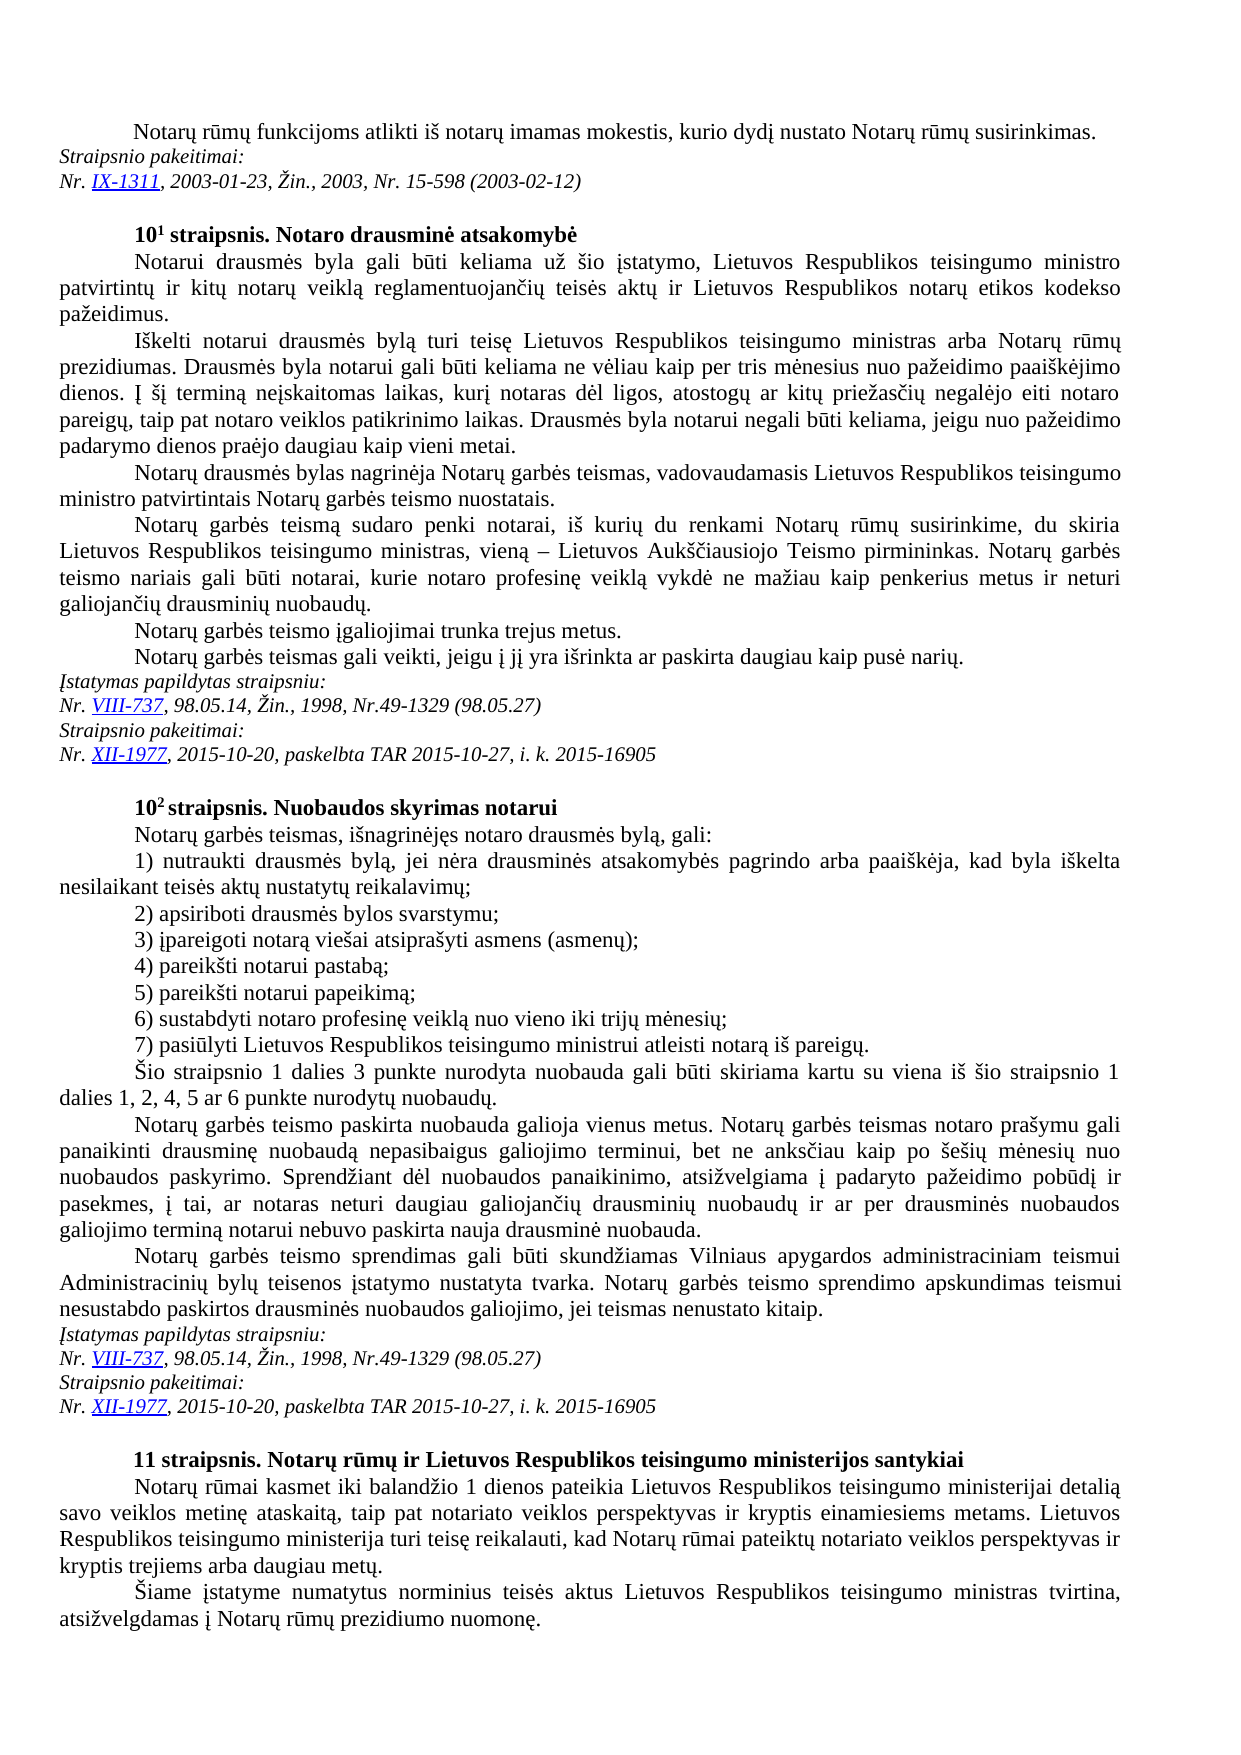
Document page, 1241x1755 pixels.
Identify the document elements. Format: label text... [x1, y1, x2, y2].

text Nr. IX-1311, 2003-01-23, Žin., 2003, Nr. 15-598 (2003-02-12) [59, 168, 1122, 193]
text 2) apsiriboti drausmės bylos svarstymu; [59, 900, 1122, 926]
text Notarų garbės teismą sudaro penki notarai, iš kurių du renkami Notarų rūmų susirinkime, du skiria Lietuvos Respublikos teisingumo ministras, vieną – Lietuvos Aukščiausiojo Teismo pirmininkas. Notarų garbės teismo nariais gali būti notarai, kurie notaro profesinę veiklą vykdė ne mažiau kaip penkerius metus ir neturi galiojančių drausminių nuobaudų. [59, 511, 1122, 617]
text 11 straipsnis. Notarų rūmų ir Lietuvos Respublikos teisingumo ministerijos santykiai [59, 1446, 1122, 1473]
text Nr. XII-1977, 2015-10-20, paskelbta TAR 2015-10-27, i. k. 2015-16905 [59, 742, 1122, 766]
text Notarų rūmai kasmet iki balandžio 1 dienos pateikia Lietuvos Respublikos teisingumo ministerijai detalią savo veiklos metinę ataskaitą, taip pat notariato veiklos perspektyvas ir kryptis einamiesiems metams. Lietuvos Respublikos teisingumo ministerija turi teisę reikalauti, kad Notarų rūmai pateiktų notariato veiklos perspektyvas ir kryptis trejiems arba daugiau metų. [59, 1473, 1122, 1578]
text 7) pasiūlyti Lietuvos Respublikos teisingumo ministrui atleisti notarą iš pareigų. [59, 1032, 1122, 1058]
text 5) pareikšti notarui papeikimą; [59, 979, 1122, 1005]
text Straipsnio pakeitimai: [59, 1369, 1122, 1394]
text 102 straipsnis. Nuobaudos skyrimas notarui [59, 794, 1122, 821]
text Įstatymas papildytas straipsniu: [59, 1321, 1122, 1346]
text Nr. VIII-737, 98.05.14, Žin., 1998, Nr.49-1329 (98.05.27) [59, 1346, 1122, 1369]
text Notarų garbės teismo sprendimas gali būti skundžiamas Vilniaus apygardos administraciniam teismui Administracinių bylų teisenos įstatymo nustatyta tvarka. Notarų garbės teismo sprendimo apskundimas teismui nesustabdo paskirtos drausminės nuobaudos galiojimo, jei teismas nenustato kitaip. [59, 1242, 1122, 1321]
text Nr. VIII-737, 98.05.14, Žin., 1998, Nr.49-1329 (98.05.27) [59, 693, 1122, 717]
text Straipsnio pakeitimai: [59, 144, 1122, 168]
text Notarų garbės teismo paskirta nuobauda galioja vienus metus. Notarų garbės teismas notaro prašymu gali panaikinti drausminę nuobaudą nepasibaigus galiojimo terminui, bet ne anksčiau kaip po šešių mėnesių nuo nuobaudos paskyrimo. Sprendžiant dėl nuobaudos panaikinimo, atsižvelgiama į padaryto pažeidimo pobūdį ir pasekmes, į tai, ar notaras neturi daugiau galiojančių drausminių nuobaudų ir ar per drausminės nuobaudos galiojimo terminą notarui nebuvo paskirta nauja drausminė nuobauda. [59, 1111, 1122, 1242]
text Notarų garbės teismas gali veikti, jeigu į jį yra išrinkta ar paskirta daugiau kaip pusė narių. [59, 643, 1122, 669]
text Notarų drausmės bylas nagrinėja Notarų garbės teismas, vadovaudamasis Lietuvos Respublikos teisingumo ministro patvirtintais Notarų garbės teismo nuostatais. [59, 458, 1122, 511]
text Notarų rūmų funkcijoms atlikti iš notarų imamas mokestis, kurio dydį nustato Notarų rūmų susirinkimas. [59, 118, 1122, 144]
text Iškelti notarui drausmės bylą turi teisę Lietuvos Respublikos teisingumo ministras arba Notarų rūmų prezidiumas. Drausmės byla notarui gali būti keliama ne vėliau kaip per tris mėnesius nuo pažeidimo paaiškėjimo dienos. Į šį terminą neįskaitomas laikas, kurį notaras dėl ligos, atostogų ar kitų priežasčių negalėjo eiti notaro pareigų, taip pat notaro veiklos patikrinimo laikas. Drausmės byla notarui negali būti keliama, jeigu nuo pažeidimo padarymo dienos praėjo daugiau kaip vieni metai. [59, 327, 1122, 458]
text Įstatymas papildytas straipsniu: [59, 669, 1122, 693]
text Notarų garbės teismas, išnagrinėjęs notaro drausmės bylą, gali: [59, 821, 1122, 847]
text 4) pareikšti notarui pastabą; [59, 952, 1122, 979]
text 3) įpareigoti notarą viešai atsiprašyti asmens (asmenų); [59, 926, 1122, 952]
text Šio straipsnio 1 dalies 3 punkte nurodyta nuobauda gali būti skiriama kartu su viena iš šio straipsnio 1 dalies 1, 2, 4, 5 ar 6 punkte nurodytų nuobaudų. [59, 1058, 1122, 1111]
text 6) sustabdyti notaro profesinę veiklą nuo vieno iki trijų mėnesių; [59, 1005, 1122, 1032]
text Notarui drausmės byla gali būti keliama už šio įstatymo, Lietuvos Respublikos teisingumo ministro patvirtintų ir kitų notarų veiklą reglamentuojančių teisės aktų ir Lietuvos Respublikos notarų etikos kodekso pažeidimus. [59, 248, 1122, 327]
text Šiame įstatyme numatytus norminius teisės aktus Lietuvos Respublikos teisingumo ministras tvirtina, atsižvelgdamas į Notarų rūmų prezidiumo nuomonę. [59, 1578, 1122, 1631]
text 101 straipsnis. Notaro drausminė atsakomybė [59, 221, 1122, 248]
text Notarų garbės teismo įgaliojimai trunka trejus metus. [59, 617, 1122, 643]
text 1) nutraukti drausmės bylą, jei nėra drausminės atsakomybės pagrindo arba paaiškėja, kad byla iškelta nesilaikant teisės aktų nustatytų reikalavimų; [59, 847, 1122, 900]
text Straipsnio pakeitimai: [59, 717, 1122, 742]
text Nr. XII-1977, 2015-10-20, paskelbta TAR 2015-10-27, i. k. 2015-16905 [59, 1394, 1122, 1418]
